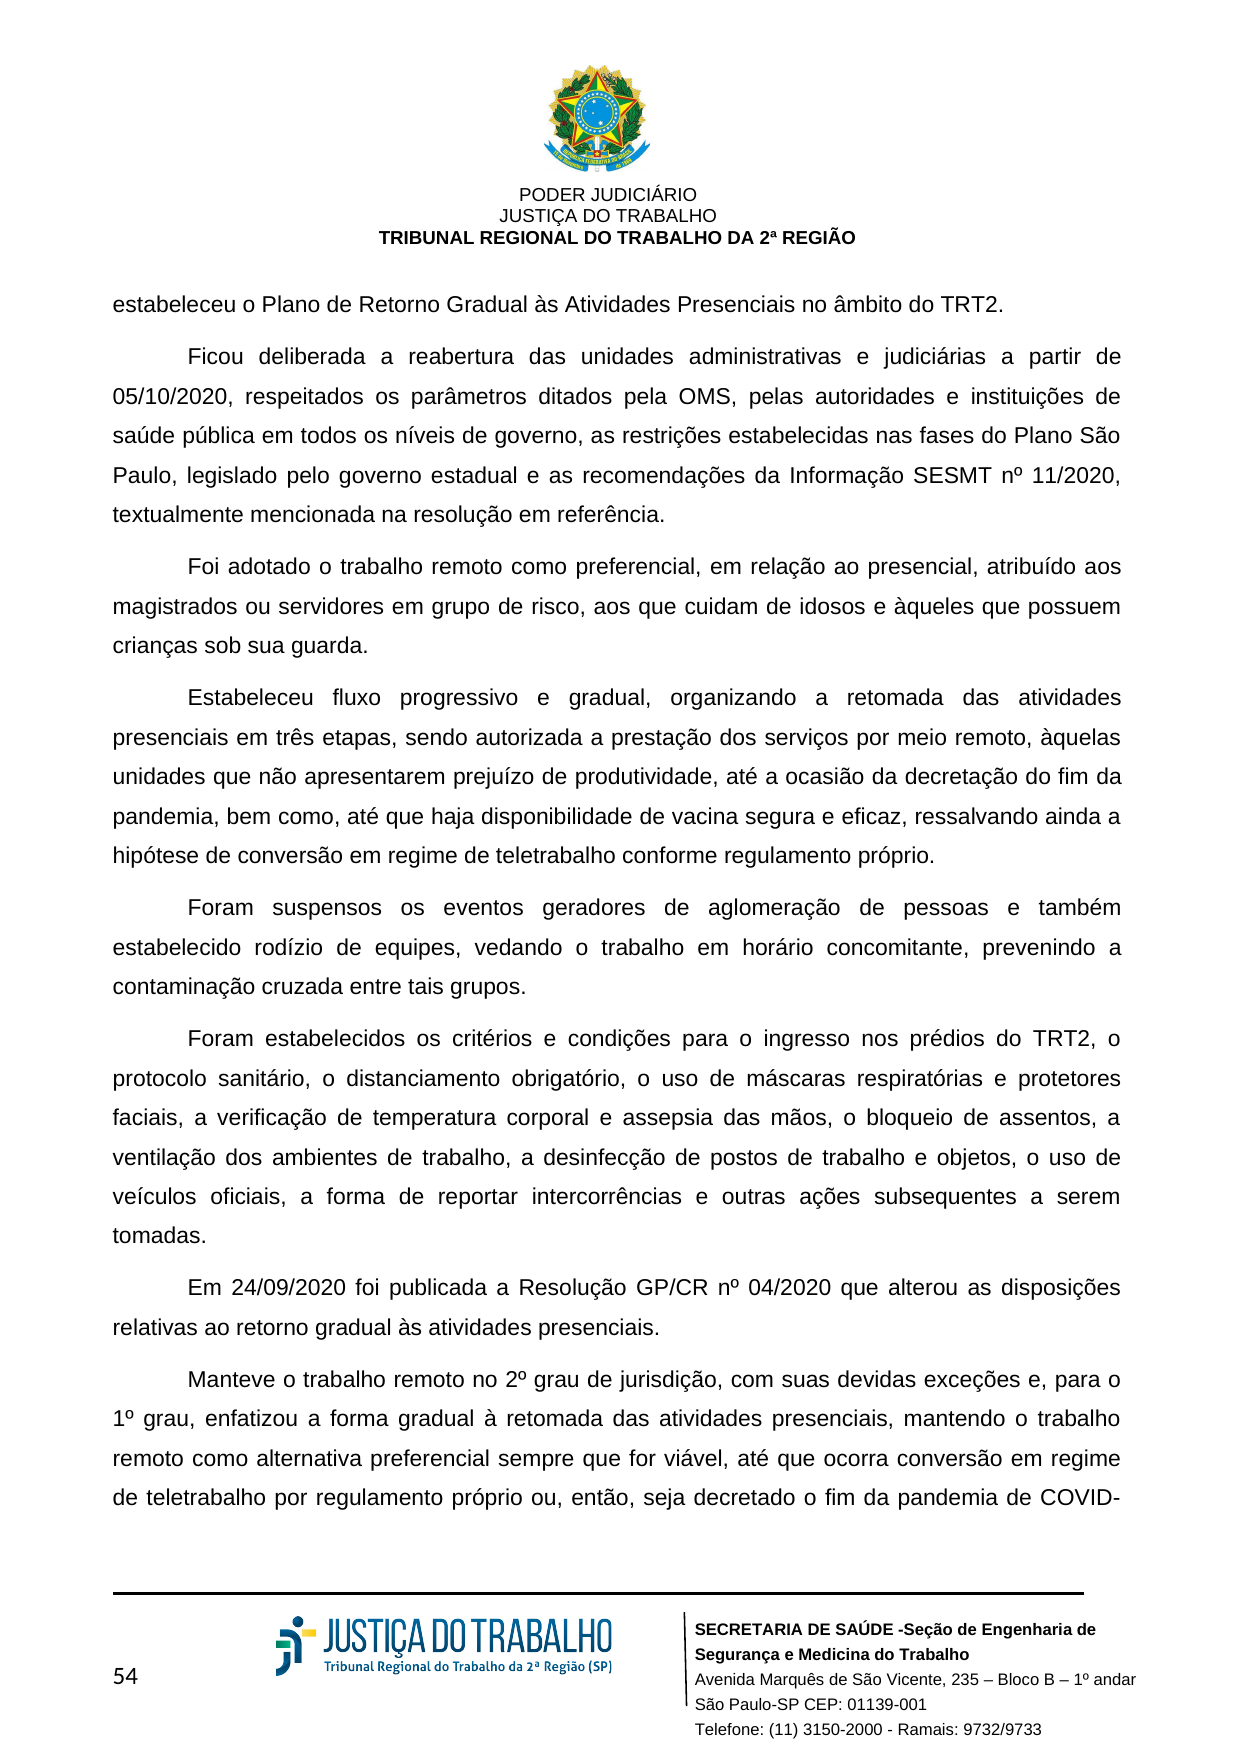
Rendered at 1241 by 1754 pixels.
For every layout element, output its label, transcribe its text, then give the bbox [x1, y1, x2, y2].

text Em 24/09/2020 foi publicada a Resolução GP/CR nº 04/2020 que alterou as disposições relativas ao retorno gradual às atividades presenciais. [112, 1274, 1122, 1340]
picture [543, 65, 650, 172]
text Foram suspensos os eventos geradores de aglomeração de pessoas e também estabelecido rodízio de equipes, vedando o trabalho em horário concomitante, prevenindo a contaminação cruzada entre tais grupos. [112, 894, 1122, 999]
text Foram estabelecidos os critérios e condições para o ingresso nos prédios do TRT2, o protocolo sanitário, o distanciamento obrigatório, o uso de máscaras respiratórias e protetores faciais, a verificação de temperatura corporal e assepsia das mãos, o bloqueio de assentos, a ventilação dos ambientes de trabalho, a desinfecção de postos de trabalho e objetos, o uso de veículos oficiais, a forma de reportar intercorrências e outras ações subsequentes a serem tomadas. [112, 1025, 1122, 1249]
text Foi adotado o trabalho remoto como preferencial, em relação ao presencial, atribuído aos magistrados ou servidores em grupo de risco, aos que cuidam de idosos e àqueles que possuem crianças sob sua guarda. [112, 553, 1122, 658]
text Ficou deliberada a reabertura das unidades administrativas e judiciárias a partir de 05/10/2020, respeitados os parâmetros ditados pela OMS, pelas autoridades e instituições de saúde pública em todos os níveis de governo, as restrições estabelecidas nas fases do Plano São Paulo, legislado pelo governo estadual e as recomendações da Informação SESMT nº 11/2020, textualmente mencionada na resolução em referência. [112, 343, 1122, 528]
text estabeleceu o Plano de Retorno Gradual às Atividades Presenciais no âmbito do TRT2. [112, 291, 1122, 318]
picture [276, 1616, 612, 1676]
text Estabeleceu fluxo progressivo e gradual, organizando a retomada das atividades presenciais em três etapas, sendo autorizada a prestação dos serviços por meio remoto, àquelas unidades que não apresentarem prejuízo de produtividade, até a ocasião da decretação do fim da pandemia, bem como, até que haja disponibilidade de vacina segura e eficaz, ressalvando ainda a hipótese de conversão em regime de teletrabalho conforme regulamento próprio. [112, 684, 1122, 868]
text Manteve o trabalho remoto no 2º grau de jurisdição, com suas devidas exceções e, para o 1º grau, enfatizou a forma gradual à retomada das atividades presenciais, mantendo o trabalho remoto como alternativa preferencial sempre que for viável, até que ocorra conversão em regime de teletrabalho por regulamento próprio ou, então, seja decretado o fim da pandemia de COVID- [112, 1366, 1122, 1511]
